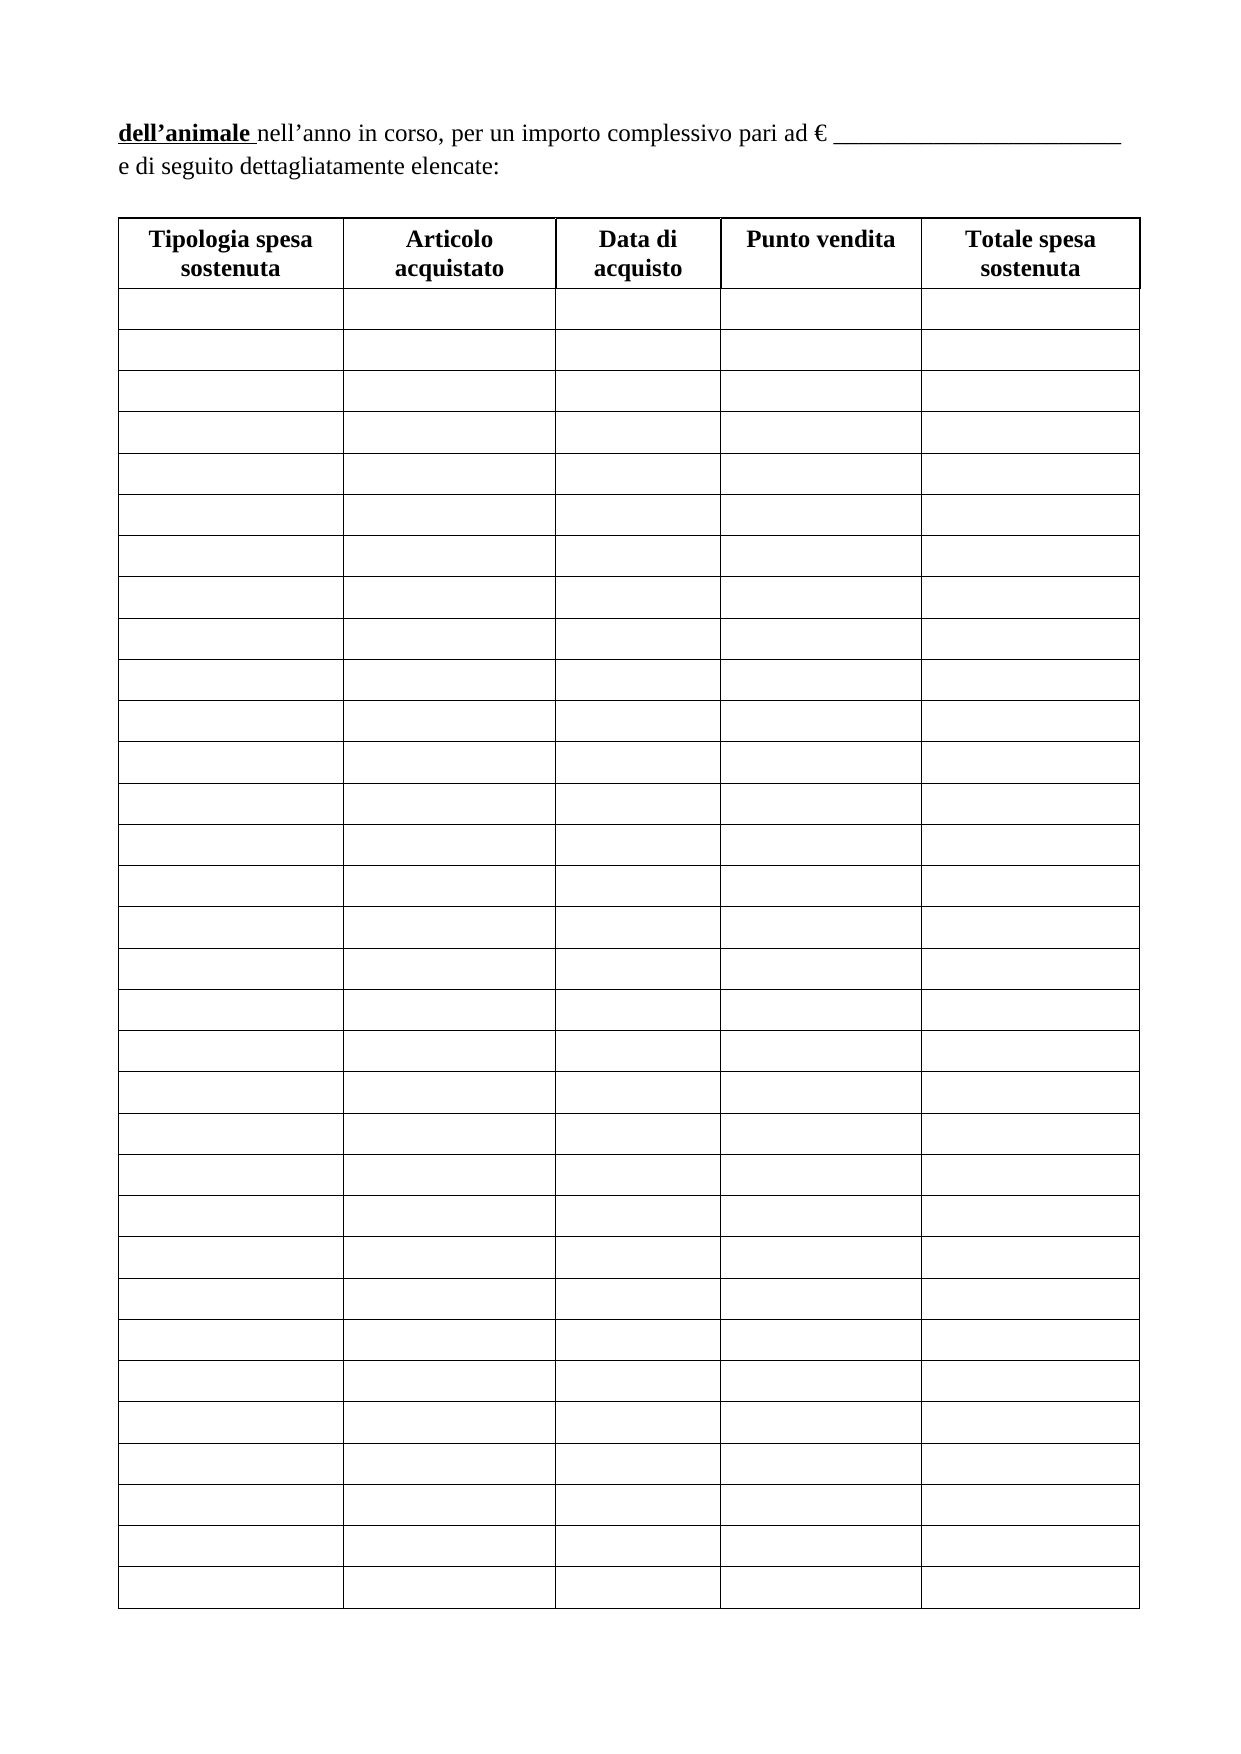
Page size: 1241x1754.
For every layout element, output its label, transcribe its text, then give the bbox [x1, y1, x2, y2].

table_header Articolo acquistato [344, 219, 555, 287]
table_cell [119, 1485, 343, 1525]
table_cell [556, 495, 720, 535]
table_cell [119, 619, 343, 659]
table_cell [922, 1444, 1139, 1484]
text dell’animale nell’anno in corso, per un importo complessivo pari ad € _______________________ e di seguito dettagliatamente elencate: [118, 118, 1122, 180]
table_cell [922, 1114, 1139, 1154]
table_cell [721, 1485, 921, 1525]
table_cell [721, 1031, 921, 1071]
table_cell [721, 1526, 921, 1566]
table_cell [721, 1155, 921, 1195]
table_cell [721, 371, 921, 411]
table_cell [721, 330, 921, 370]
table_cell [119, 330, 343, 370]
table_cell [922, 577, 1139, 617]
table_cell [922, 619, 1139, 659]
table_cell [721, 660, 921, 700]
table_cell [556, 536, 720, 576]
table_cell [119, 1567, 343, 1607]
table_cell [344, 1485, 555, 1525]
table_cell [922, 412, 1139, 452]
table_header Tipologia spesa sostenuta [119, 219, 343, 287]
table_cell [119, 1072, 343, 1112]
table_cell [344, 371, 555, 411]
table_cell [344, 1031, 555, 1071]
table_cell [344, 1526, 555, 1566]
table_cell [556, 1485, 720, 1525]
table_cell [556, 371, 720, 411]
table_cell [119, 454, 343, 494]
table_cell [556, 825, 720, 865]
table_cell [119, 1196, 343, 1236]
table_cell [344, 1155, 555, 1195]
table_cell [119, 866, 343, 906]
table_cell [119, 990, 343, 1030]
table_cell [344, 1279, 555, 1319]
table_cell [721, 1072, 921, 1112]
table_cell [922, 1072, 1139, 1112]
table_cell [119, 495, 343, 535]
table_cell [922, 1361, 1139, 1401]
table_cell [922, 660, 1139, 700]
table_cell [556, 866, 720, 906]
table_cell [721, 1196, 921, 1236]
table_cell [721, 1320, 921, 1360]
table_cell [344, 1567, 555, 1607]
table_cell [721, 866, 921, 906]
table_cell [922, 1567, 1139, 1607]
table_cell [119, 1320, 343, 1360]
table_cell [119, 660, 343, 700]
table_cell [922, 454, 1139, 494]
table_cell [344, 1444, 555, 1484]
table_cell [119, 1114, 343, 1154]
table_cell [721, 495, 921, 535]
table_cell [119, 742, 343, 782]
table_cell [556, 701, 720, 741]
table_header Punto vendita [722, 219, 921, 287]
table_cell [721, 742, 921, 782]
table_cell [922, 701, 1139, 741]
table_cell [556, 1196, 720, 1236]
table_cell [556, 1279, 720, 1319]
table_cell [344, 412, 555, 452]
table_cell [556, 1237, 720, 1277]
table_cell [344, 454, 555, 494]
table_cell [119, 701, 343, 741]
table_cell [344, 495, 555, 535]
table_cell [556, 1526, 720, 1566]
table_cell [721, 1237, 921, 1277]
table_cell [344, 536, 555, 576]
table_cell [556, 1361, 720, 1401]
table_cell [922, 742, 1139, 782]
table_cell [344, 289, 555, 329]
table_cell [119, 1402, 343, 1442]
table_cell [556, 330, 720, 370]
table_header Data di acquisto [557, 219, 720, 287]
table_cell [721, 1567, 921, 1607]
table_cell [119, 1279, 343, 1319]
table_cell [922, 990, 1139, 1030]
table_cell [556, 907, 720, 947]
table_cell [922, 784, 1139, 824]
table_cell [922, 1237, 1139, 1277]
table_cell [721, 701, 921, 741]
table_cell [556, 412, 720, 452]
table_cell [119, 784, 343, 824]
table_cell [556, 619, 720, 659]
table_cell [119, 1031, 343, 1071]
table_cell [721, 536, 921, 576]
table_cell [721, 949, 921, 989]
table_cell [721, 990, 921, 1030]
table_cell [344, 1402, 555, 1442]
table_cell [556, 660, 720, 700]
table_cell [922, 866, 1139, 906]
table_cell [344, 866, 555, 906]
table_cell [344, 907, 555, 947]
table_cell [344, 990, 555, 1030]
table_cell [556, 1567, 720, 1607]
table_cell [344, 1361, 555, 1401]
table_cell [556, 1320, 720, 1360]
table_cell [344, 660, 555, 700]
table_cell [119, 949, 343, 989]
table_cell [119, 412, 343, 452]
table_cell [556, 1031, 720, 1071]
table_cell [721, 289, 921, 329]
table_cell [922, 289, 1139, 329]
table_cell [119, 289, 343, 329]
table_cell [556, 949, 720, 989]
table_cell [721, 907, 921, 947]
table_cell [344, 701, 555, 741]
table_cell [119, 1444, 343, 1484]
table_cell [721, 1444, 921, 1484]
table_cell [119, 1237, 343, 1277]
table_cell [922, 1196, 1139, 1236]
table_cell [922, 1155, 1139, 1195]
table_header Totale spesa sostenuta [922, 219, 1139, 287]
table_cell [119, 536, 343, 576]
table_cell [344, 784, 555, 824]
table_cell [119, 1361, 343, 1401]
table_cell [922, 1279, 1139, 1319]
table_cell [721, 1361, 921, 1401]
table_cell [922, 1031, 1139, 1071]
table_cell [721, 619, 921, 659]
table_cell [922, 536, 1139, 576]
table_cell [556, 1072, 720, 1112]
table_cell [922, 1320, 1139, 1360]
table_cell [922, 371, 1139, 411]
table_cell [721, 1114, 921, 1154]
table_cell [119, 907, 343, 947]
table_cell [344, 949, 555, 989]
table_cell [344, 1114, 555, 1154]
table_cell [119, 577, 343, 617]
table_cell [721, 825, 921, 865]
table_cell [344, 1320, 555, 1360]
table_cell [922, 1526, 1139, 1566]
table_cell [922, 949, 1139, 989]
table_cell [344, 742, 555, 782]
table_cell [556, 289, 720, 329]
table_cell [556, 577, 720, 617]
table_cell [922, 495, 1139, 535]
table_cell [556, 1155, 720, 1195]
table_cell [344, 1196, 555, 1236]
table_cell [721, 784, 921, 824]
table_cell [721, 454, 921, 494]
table_cell [556, 1402, 720, 1442]
table_cell [344, 825, 555, 865]
table_cell [119, 1526, 343, 1566]
table_cell [119, 825, 343, 865]
table_cell [922, 330, 1139, 370]
table_cell [556, 454, 720, 494]
table_cell [922, 1402, 1139, 1442]
table_cell [922, 825, 1139, 865]
table_cell [556, 1444, 720, 1484]
table_cell [344, 330, 555, 370]
table_cell [721, 577, 921, 617]
table_cell [556, 990, 720, 1030]
table_cell [556, 742, 720, 782]
table_cell [556, 784, 720, 824]
table_cell [922, 907, 1139, 947]
table_cell [119, 371, 343, 411]
table_cell [721, 1402, 921, 1442]
table_cell [344, 577, 555, 617]
table_cell [922, 1485, 1139, 1525]
table_cell [721, 412, 921, 452]
table_cell [344, 1072, 555, 1112]
table_cell [721, 1279, 921, 1319]
table_cell [344, 619, 555, 659]
table_cell [556, 1114, 720, 1154]
table_cell [344, 1237, 555, 1277]
table_cell [119, 1155, 343, 1195]
